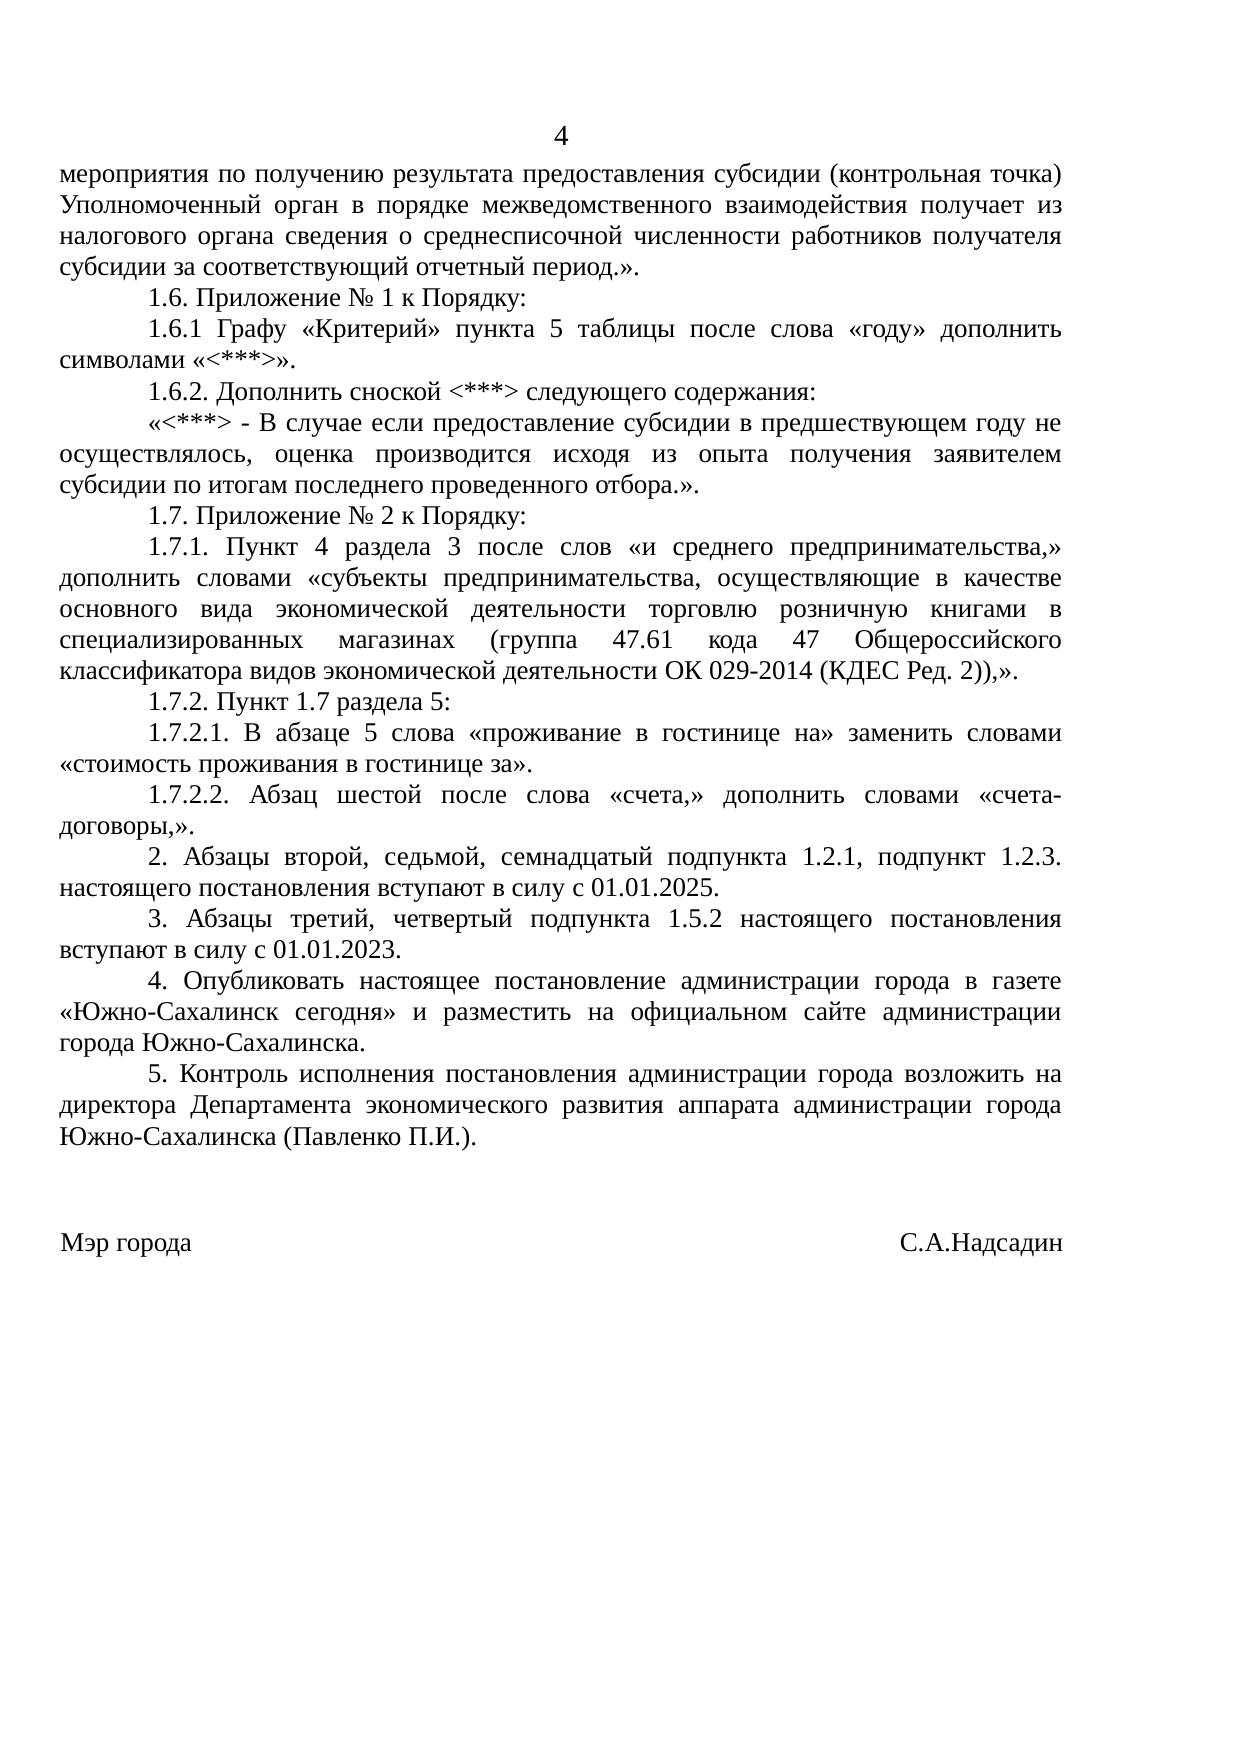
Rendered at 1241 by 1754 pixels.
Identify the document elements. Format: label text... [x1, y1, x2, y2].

text мероприятия по получению результата предоставления субсидии (контрольная точка) Уполномоченный орган в порядке межведомственного взаимодействия получает из налогового органа сведения о среднесписочной численности работников получателя субсидии за соответствующий отчетный период.». [59, 158, 1063, 282]
text 4. Опубликовать настоящее постановление администрации города в газете «Южно-Сахалинск сегодня» и разместить на официальном сайте администрации города Южно-Сахалинска. [59, 965, 1063, 1058]
text 2. Абзацы второй, седьмой, семнадцатый подпункта 1.2.1, подпункт 1.2.3. настоящего постановления вступают в силу с 01.01.2025. [59, 841, 1063, 903]
text 1.7.2.2. Абзац шестой после слова «счета,» дополнить словами «счета-договоры,». [59, 778, 1063, 841]
text 5. Контроль исполнения постановления администрации города возложить на директора Департамента экономического развития аппарата администрации города Южно-Сахалинска (Павленко П.И.). [59, 1058, 1063, 1151]
text 1.7.1. Пункт 4 раздела 3 после слов «и среднего предпринимательства,» дополнить словами «субъекты предпринимательства, осуществляющие в качестве основного вида экономической деятельности торговлю розничную книгами в специализированных магазинах (группа 47.61 кода 47 Общероссийского классификатора видов экономической деятельности ОК 029-2014 (КДЕС Ред. 2)),». [59, 530, 1063, 685]
text 3. Абзацы третий, четвертый подпункта 1.5.2 настоящего постановления вступают в силу с 01.01.2023. [59, 903, 1063, 965]
list Мэр города С.А.Надсадин [60, 1226, 1063, 1257]
text 1.6.2. Дополнить сноской <***> следующего содержания: [59, 375, 1063, 406]
text 1.7. Приложение № 2 к Порядку: [59, 499, 1063, 530]
text 1.7.2. Пункт 1.7 раздела 5: [59, 685, 1063, 716]
text «<***> - В случае если предоставление субсидии в предшествующем году не осуществлялось, оценка производится исходя из опыта получения заявителем субсидии по итогам последнего проведенного отбора.». [59, 406, 1063, 499]
text 1.6.1 Графу «Критерий» пункта 5 таблицы после слова «году» дополнить символами «<***>». [59, 313, 1063, 375]
text 1.6. Приложение № 1 к Порядку: [59, 282, 1063, 313]
text 1.7.2.1. В абзаце 5 слова «проживание в гостинице на» заменить словами «стоимость проживания в гостинице за». [59, 716, 1063, 778]
